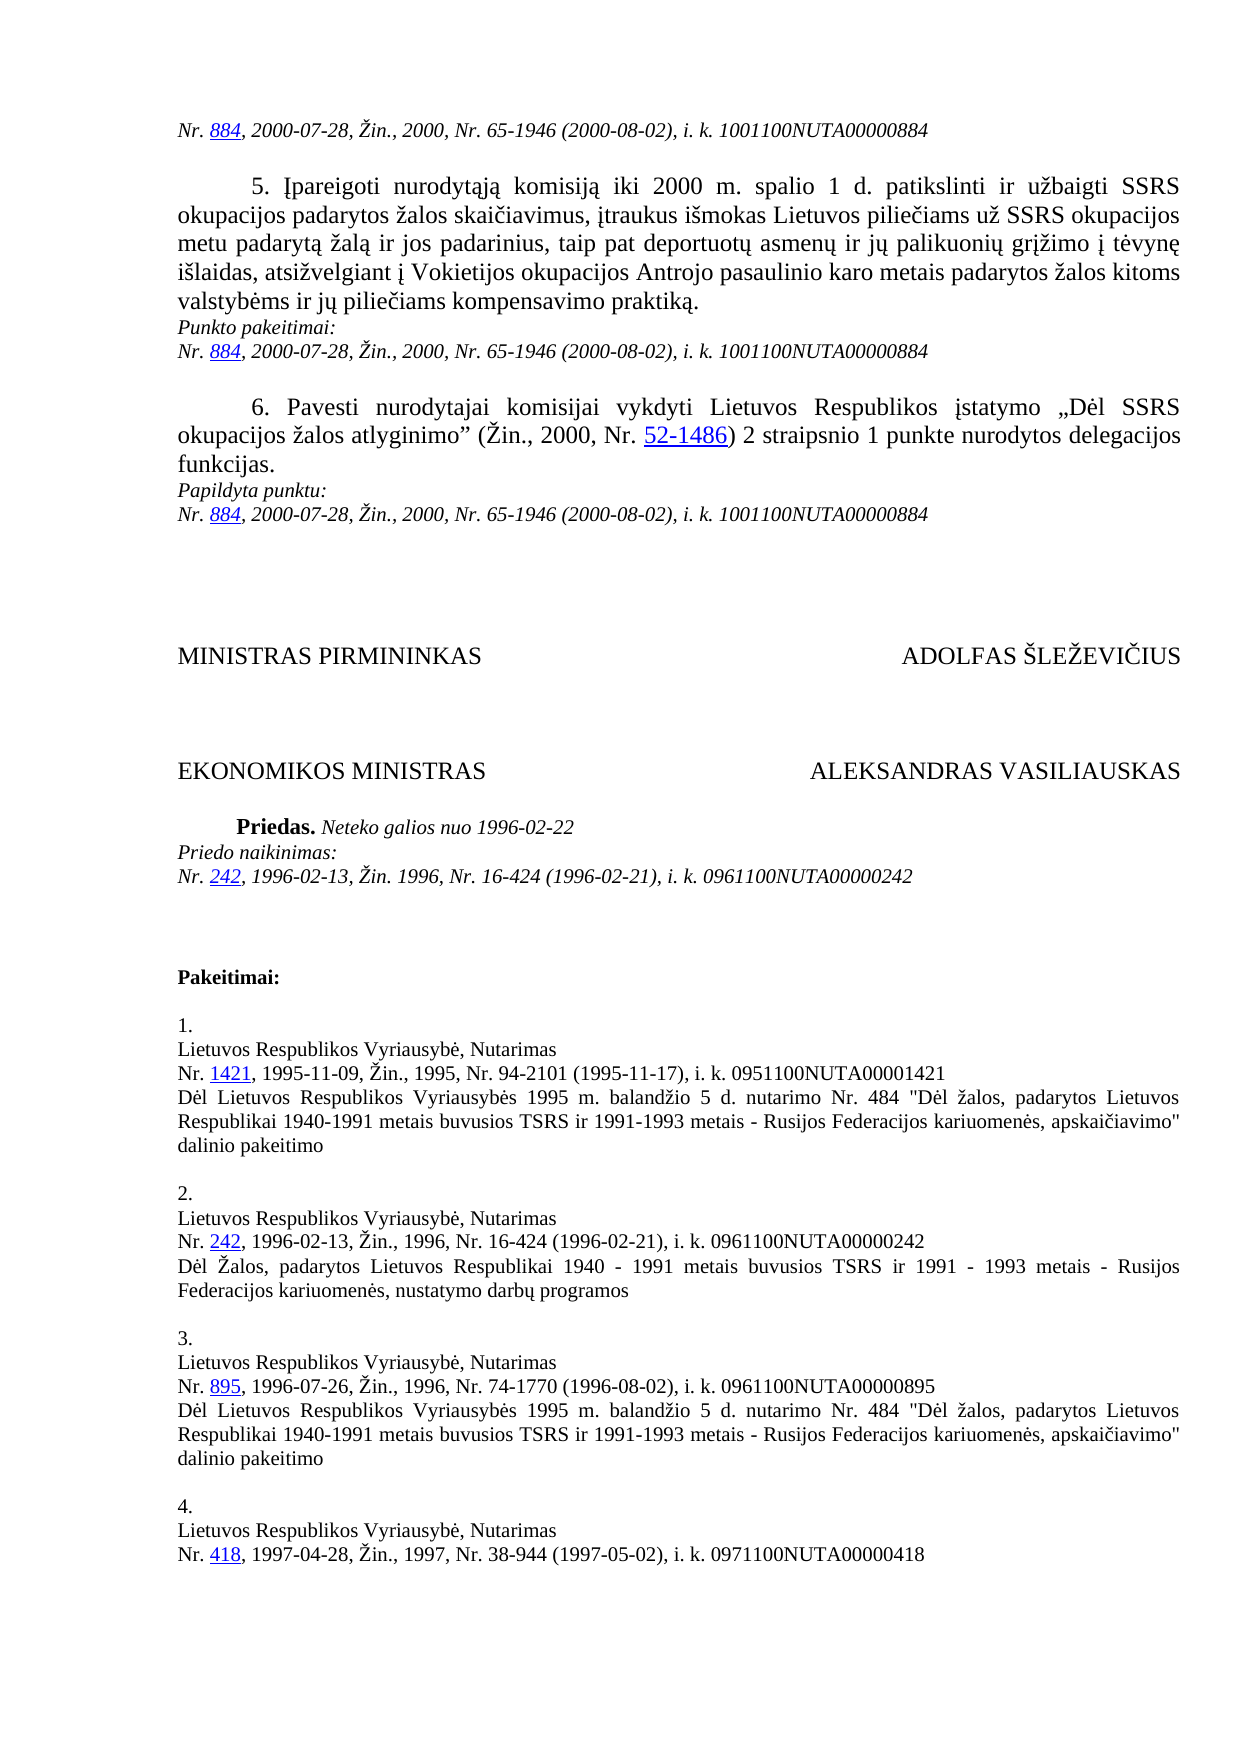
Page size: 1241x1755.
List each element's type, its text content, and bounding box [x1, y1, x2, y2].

text 1. [177, 1013, 1181, 1037]
text Punkto pakeitimai: [177, 315, 1181, 339]
text Lietuvos Respublikos Vyriausybė, Nutarimas [177, 1037, 1181, 1061]
text MINISTRAS PIRMININKAS ADOLFAS ŠLEŽEVIČIUS [177, 641, 1181, 670]
text Nr. 884, 2000-07-28, Žin., 2000, Nr. 65-1946 (2000-08-02), i. k. 1001100NUTA00000884 [177, 502, 1181, 526]
text 5. Įpareigoti nurodytąją komisiją iki 2000 m. spalio 1 d. patikslinti ir užbaigti SSRS okupacijos padarytos žalos skaičiavimus, įtraukus išmokas Lietuvos piliečiams už SSRS okupacijos metu padarytą žalą ir jos padarinius, taip pat deportuotų asmenų ir jų palikuonių grįžimo į tėvynę išlaidas, atsižvelgiant į Vokietijos okupacijos Antrojo pasaulinio karo metais padarytos žalos kitoms valstybėms ir jų piliečiams kompensavimo praktiką. [177, 171, 1181, 315]
text Pakeitimai: [177, 965, 1181, 989]
text Nr. 418, 1997-04-28, Žin., 1997, Nr. 38-944 (1997-05-02), i. k. 0971100NUTA00000418 [177, 1542, 1181, 1566]
text Nr. 1421, 1995-11-09, Žin., 1995, Nr. 94-2101 (1995-11-17), i. k. 0951100NUTA00001421 [177, 1061, 1181, 1085]
text Nr. 242, 1996-02-13, Žin., 1996, Nr. 16-424 (1996-02-21), i. k. 0961100NUTA00000242 [177, 1229, 1181, 1253]
text Lietuvos Respublikos Vyriausybė, Nutarimas [177, 1205, 1181, 1229]
text Priedo naikinimas: [177, 840, 1181, 864]
text EKONOMIKOS MINISTRAS ALEKSANDRAS VASILIAUSKAS [177, 756, 1181, 785]
text 3. [177, 1326, 1181, 1350]
text Papildyta punktu: [177, 478, 1181, 502]
text Dėl Žalos, padarytos Lietuvos Respublikai 1940 - 1991 metais buvusios TSRS ir 1991 - 1993 metais - Rusijos Federacijos kariuomenės, nustatymo darbų programos [177, 1253, 1181, 1302]
text Lietuvos Respublikos Vyriausybė, Nutarimas [177, 1518, 1181, 1542]
text Nr. 895, 1996-07-26, Žin., 1996, Nr. 74-1770 (1996-08-02), i. k. 0961100NUTA00000895 [177, 1374, 1181, 1398]
text Nr. 884, 2000-07-28, Žin., 2000, Nr. 65-1946 (2000-08-02), i. k. 1001100NUTA00000884 [177, 339, 1181, 363]
text Nr. 884, 2000-07-28, Žin., 2000, Nr. 65-1946 (2000-08-02), i. k. 1001100NUTA00000884 [177, 118, 1181, 142]
text Lietuvos Respublikos Vyriausybė, Nutarimas [177, 1350, 1181, 1374]
text 2. [177, 1181, 1181, 1205]
text Dėl Lietuvos Respublikos Vyriausybės 1995 m. balandžio 5 d. nutarimo Nr. 484 "Dėl žalos, padarytos Lietuvos Respublikai 1940-1991 metais buvusios TSRS ir 1991-1993 metais - Rusijos Federacijos kariuomenės, apskaičiavimo" dalinio pakeitimo [177, 1398, 1181, 1470]
text 6. Pavesti nurodytajai komisijai vykdyti Lietuvos Respublikos įstatymo „Dėl SSRS okupacijos žalos atlyginimo” (Žin., 2000, Nr. 52-1486) 2 straipsnio 1 punkte nurodytos delegacijos funkcijas. [177, 392, 1181, 478]
text Priedas. Neteko galios nuo 1996-02-22 [177, 813, 1181, 840]
text Nr. 242, 1996-02-13, Žin. 1996, Nr. 16-424 (1996-02-21), i. k. 0961100NUTA00000242 [177, 864, 1181, 888]
text 4. [177, 1494, 1181, 1518]
text Dėl Lietuvos Respublikos Vyriausybės 1995 m. balandžio 5 d. nutarimo Nr. 484 "Dėl žalos, padarytos Lietuvos Respublikai 1940-1991 metais buvusios TSRS ir 1991-1993 metais - Rusijos Federacijos kariuomenės, apskaičiavimo" dalinio pakeitimo [177, 1085, 1181, 1157]
